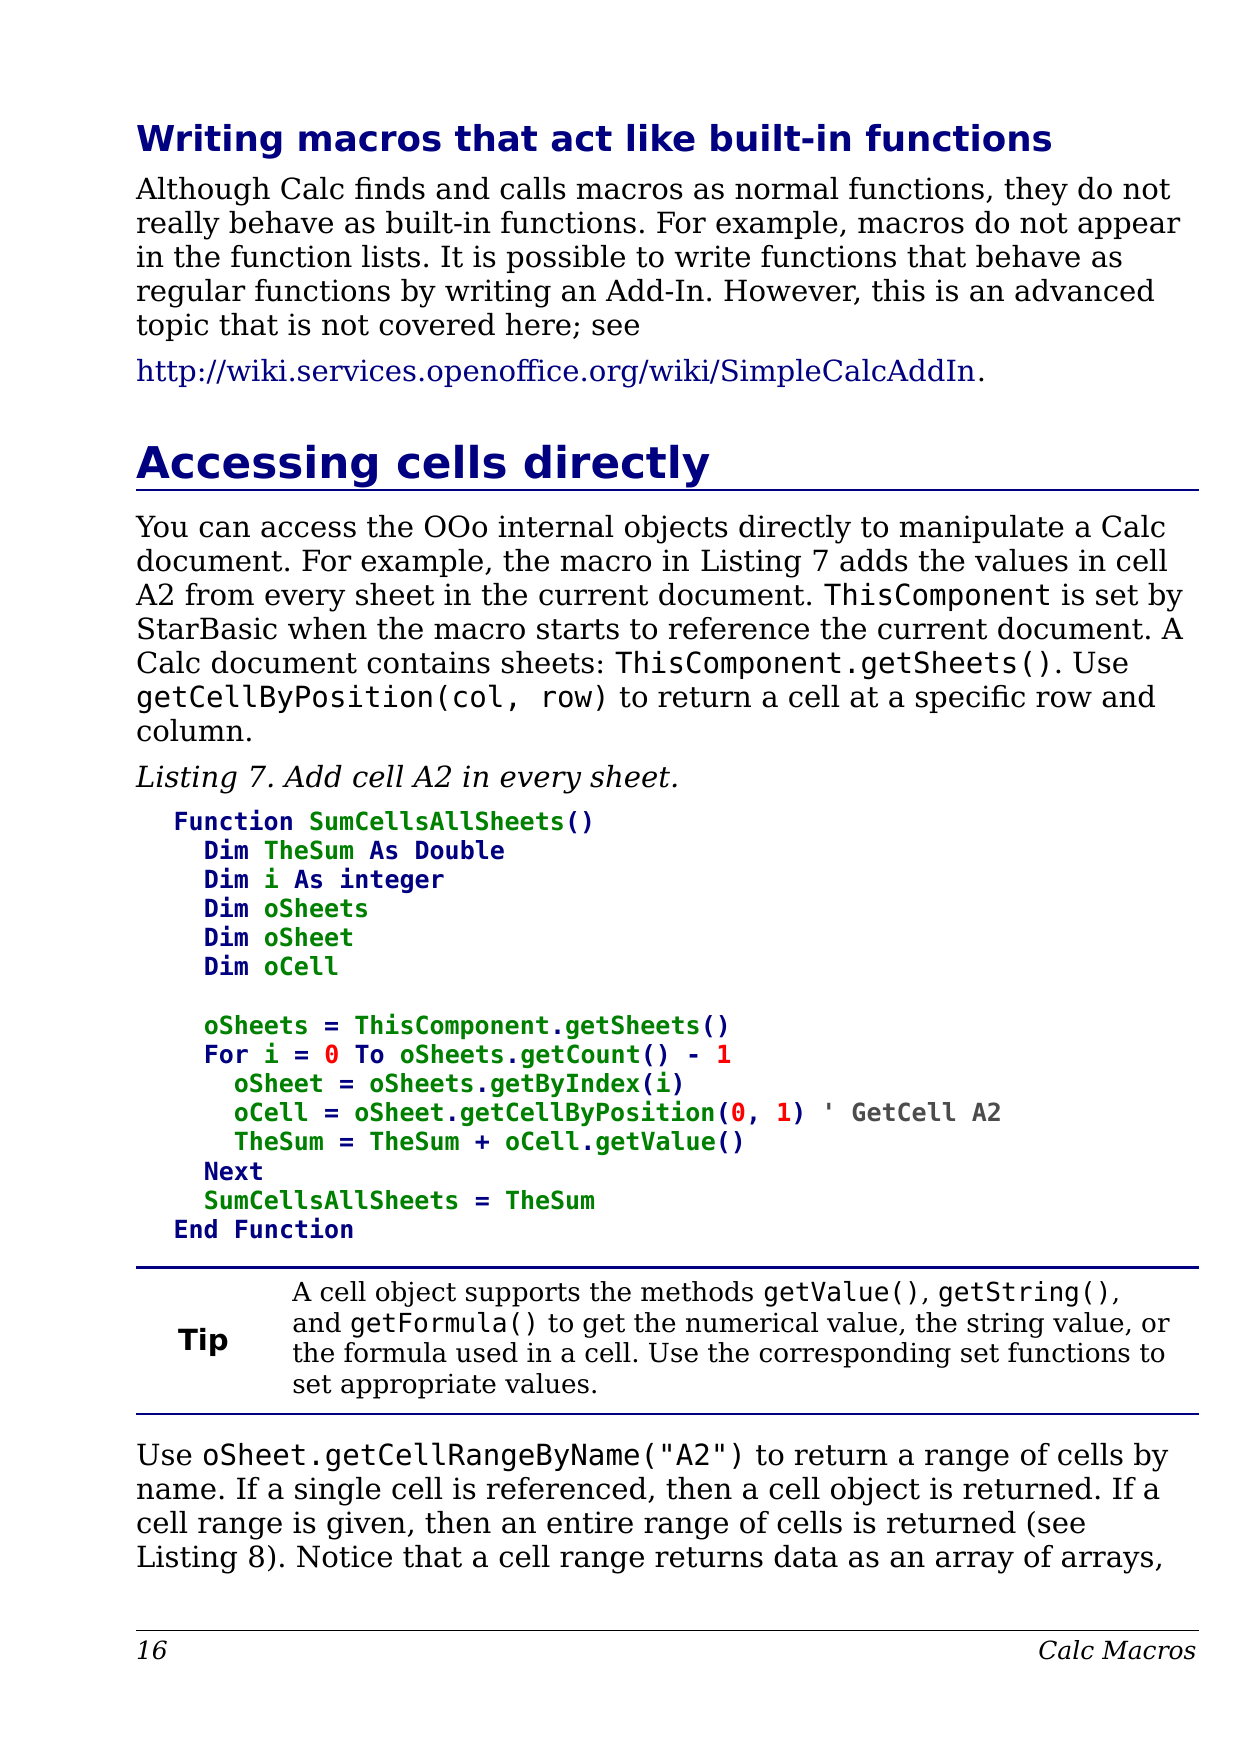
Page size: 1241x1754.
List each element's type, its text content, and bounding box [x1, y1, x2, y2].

subtitle Writing macros that act like built-in functions [136, 118, 1199, 159]
table_header Tip [136, 1269, 271, 1412]
text Dim TheSum As Double [173, 836, 1169, 865]
text SumCellsAllSheets = TheSum [173, 1186, 1169, 1215]
text Next [173, 1157, 1169, 1186]
text Function SumCellsAllSheets() [173, 807, 1169, 836]
text Use oSheet.getCellRangeByName("A2") to return a range of cells by name. If a single cell is referenced, then a cell object is returned. If a cell range is given, then an entire range of cells is returned (see Listing 8). Notice that a cell range returns data as an array of arrays, [136, 1438, 1199, 1574]
subtitle Accessing cells directly [136, 438, 1199, 489]
text http://wiki.services.openoffice.org/wiki/SimpleCalcAddIn. [136, 354, 1199, 388]
text You can access the OOo internal objects directly to manipulate a Calc document. For example, the macro in Listing 7 adds the values in cell A2 from every sheet in the current document. ThisComponent is set by StarBasic when the macro starts to reference the current document. A Calc document contains sheets: ThisComponent.getSheets(). Use getCellByPosition(col, row) to return a cell at a specific row and column. [136, 510, 1199, 748]
text End Function [173, 1215, 1169, 1244]
text Dim oCell [173, 953, 1169, 982]
text TheSum = TheSum + oCell.getValue() [173, 1128, 1169, 1157]
text Although Calc finds and calls macros as normal functions, they do not really behave as built-in functions. For example, macros do not appear in the function lists. It is possible to write functions that behave as regular functions by writing an Add-In. However, this is an advanced topic that is not covered here; see [136, 172, 1199, 342]
text For i = 0 To oSheets.getCount() - 1 [173, 1040, 1169, 1069]
text Dim oSheets [173, 894, 1169, 923]
table_header A cell object supports the methods getValue(), getString(), and getFormula() to get the numerical value, the string value, or the formula used in a cell. Use the corresponding set functions to set appropriate values. [271, 1269, 1199, 1412]
text Dim oSheet [173, 923, 1169, 953]
text oCell = oSheet.getCellByPosition(0, 1) ' GetCell A2 [173, 1098, 1169, 1128]
text oSheet = oSheets.getByIndex(i) [173, 1069, 1169, 1098]
text oSheets = ThisComponent.getSheets() [173, 1011, 1169, 1040]
text Dim i As integer [173, 865, 1169, 894]
list Listing 7. Add cell A2 in every sheet. [136, 760, 1199, 794]
